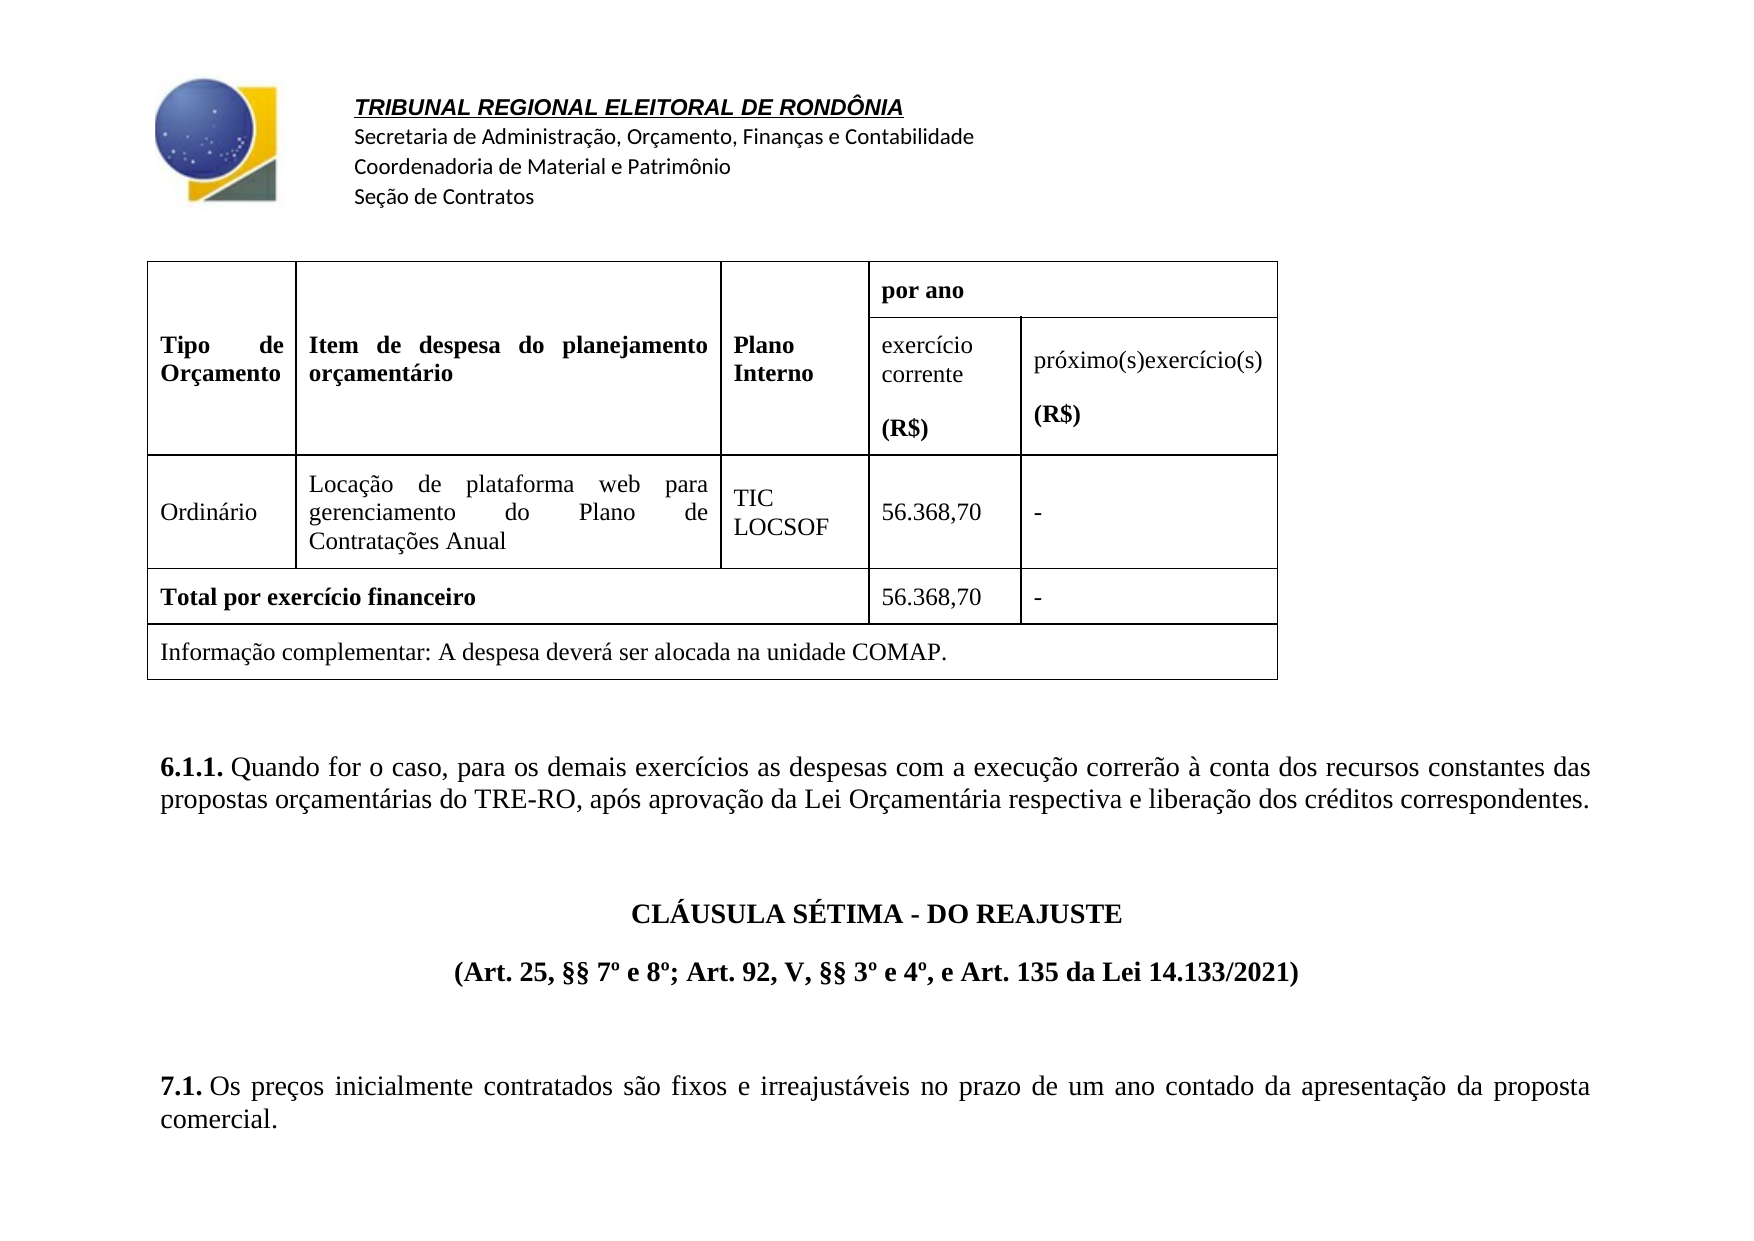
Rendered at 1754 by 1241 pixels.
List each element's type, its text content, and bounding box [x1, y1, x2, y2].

text 7.1. Os preços inicialmente contratados são fixos e irreajustáveis no prazo de um ano contado da apresentação da proposta comercial. [160, 1069, 1594, 1134]
table_cell Plano Interno [722, 262, 868, 454]
table_cell próximo(s)exercício(s) (R$) [1022, 318, 1277, 454]
table_cell exercício corrente (R$) [870, 318, 1020, 454]
text CLÁUSULA SÉTIMA - DO REAJUSTE [160, 897, 1594, 930]
text (Art. 25, §§ 7º e 8º; Art. 92, V, §§ 3º e 4º, e Art. 135 da Lei 14.133/2021) [160, 955, 1594, 987]
table_cell Ordinário [148, 456, 295, 567]
table_cell Tipo de Orçamento [148, 262, 295, 454]
table_cell Item de despesa do planejamento orçamentário [297, 262, 720, 454]
table_cell - [1022, 569, 1277, 623]
table_cell por ano [870, 262, 1277, 316]
table_cell - [1022, 456, 1277, 567]
table_cell 56.368,70 [870, 456, 1020, 567]
table_cell Locação de plataforma web para gerenciamento do Plano de Contratações Anual [297, 456, 720, 567]
table_cell Informação complementar: A despesa deverá ser alocada na unidade COMAP. [148, 625, 1277, 678]
table_cell Total por exercício financeiro [148, 569, 868, 623]
table_cell 56.368,70 [870, 569, 1020, 623]
text 6.1.1. Quando for o caso, para os demais exercícios as despesas com a execução correrão à conta dos recursos constantes das propostas orçamentárias do TRE-RO, após aprovação da Lei Orçamentária respectiva e liberação dos créditos correspondentes. [160, 750, 1594, 815]
table_cell TIC LOCSOF [722, 456, 868, 567]
